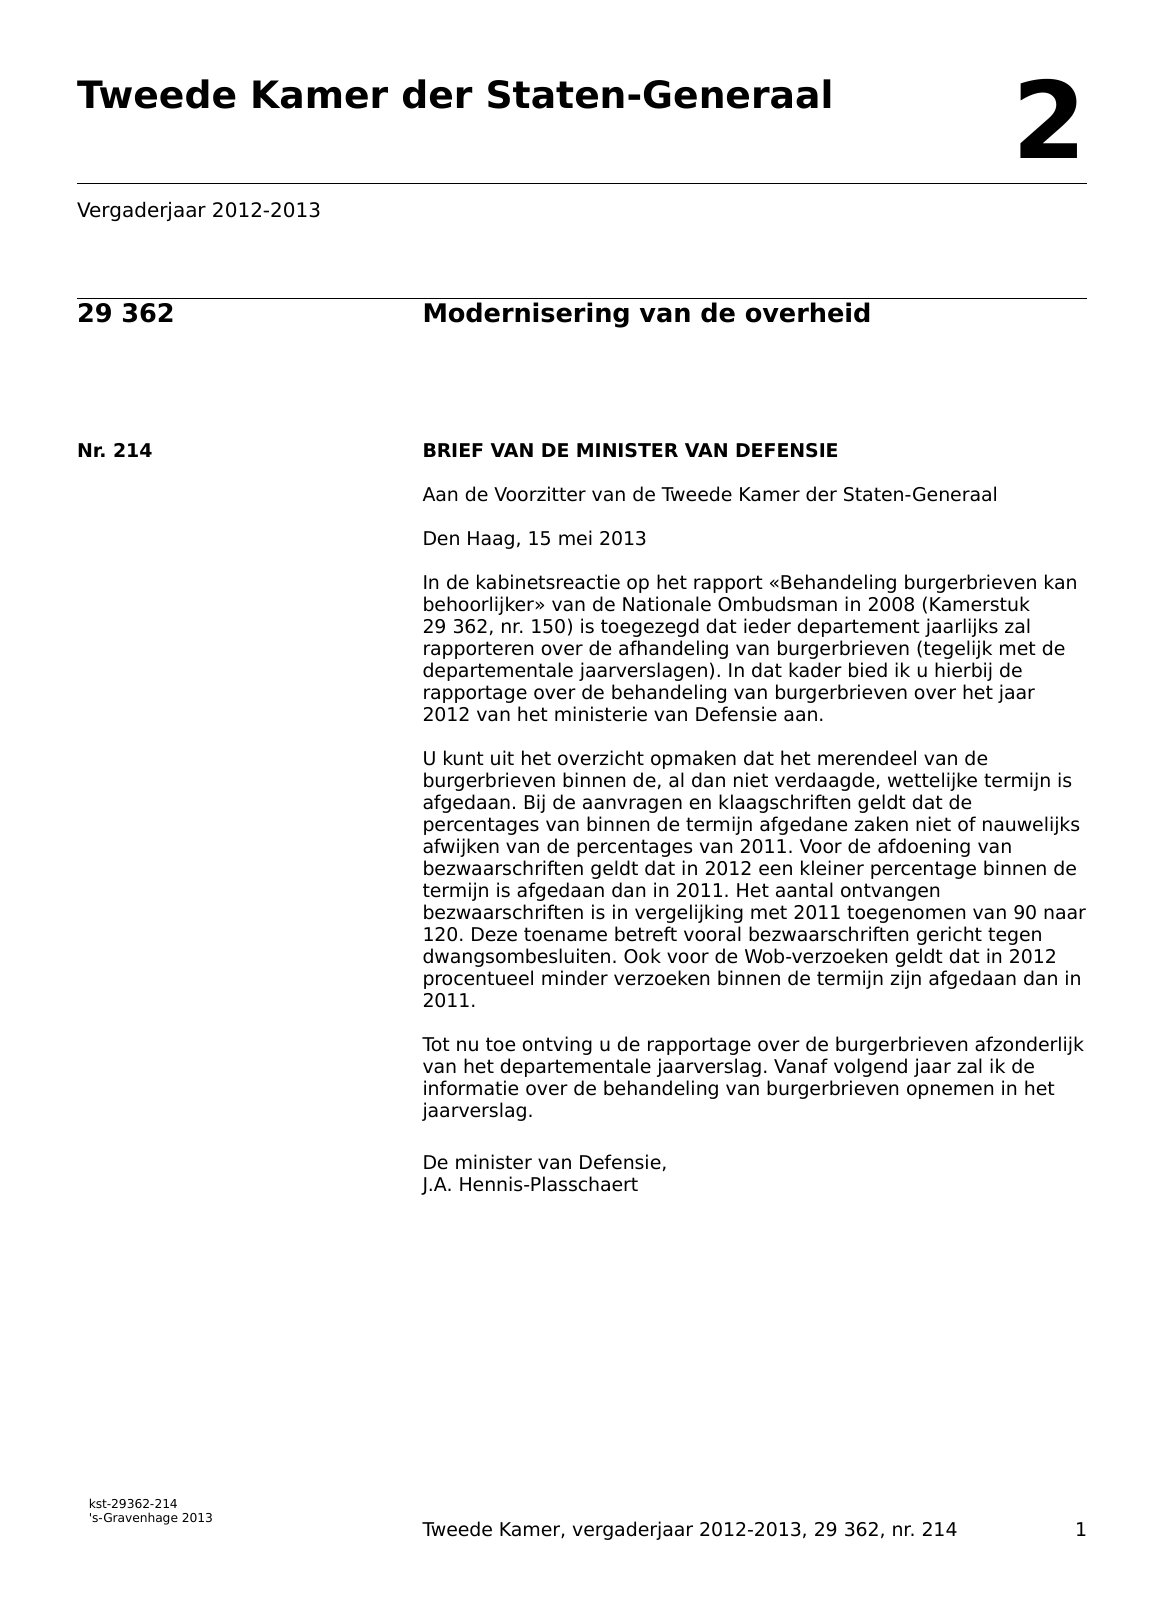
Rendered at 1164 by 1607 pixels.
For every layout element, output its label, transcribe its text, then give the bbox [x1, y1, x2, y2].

table_header 2 [886, 59, 1087, 183]
text De minister van Defensie, J.A. Hennis-Plasschaert [422, 1152, 1087, 1196]
text Den Haag, 15 mei 2013 [422, 528, 1087, 550]
subtitle Nr. 214 BRIEF VAN DE MINISTER VAN DEFENSIE [77, 440, 1087, 462]
text Tot nu toe ontving u de rapportage over de burgerbrieven afzonderlijk van het departementale jaarverslag. Vanaf volgend jaar zal ik de informatie over de behandeling van burgerbrieven opnemen in het jaarverslag. [422, 1034, 1087, 1122]
text Aan de Voorzitter van de Tweede Kamer der Staten-Generaal [422, 484, 1087, 506]
table_cell Vergaderjaar 2012-2013 [77, 184, 1087, 298]
text kst-29362-214 [88, 1497, 323, 1511]
table_header Tweede Kamer der Staten-Generaal [77, 59, 886, 183]
text 's-Gravenhage 2013 [88, 1511, 323, 1525]
text U kunt uit het overzicht opmaken dat het merendeel van de burgerbrieven binnen de, al dan niet verdaagde, wettelijke termijn is afgedaan. Bij de aanvragen en klaagschriften geldt dat de percentages van binnen de termijn afgedane zaken niet of nauwelijks afwijken van de percentages van 2011. Voor de afdoening van bezwaarschriften geldt dat in 2012 een kleiner percentage binnen de termijn is afgedaan dan in 2011. Het aantal ontvangen bezwaarschriften is in vergelijking met 2011 toegenomen van 90 naar 120. Deze toename betreft vooral bezwaarschriften gericht tegen dwangsombesluiten. Ook voor de Wob-verzoeken geldt dat in 2012 procentueel minder verzoeken binnen de termijn zijn afgedaan dan in 2011. [422, 748, 1087, 1012]
text In de kabinetsreactie op het rapport «Behandeling burgerbrieven kan behoorlijker» van de Nationale Ombudsman in 2008 (Kamerstuk 29 362, nr. 150) is toegezegd dat ieder departement jaarlijks zal rapporteren over de afhandeling van burgerbrieven (tegelijk met de departementale jaarverslagen). In dat kader bied ik u hierbij de rapportage over de behandeling van burgerbrieven over het jaar 2012 van het ministerie van Defensie aan. [422, 572, 1087, 726]
subtitle 29 362 Modernisering van de overheid [77, 299, 1087, 329]
